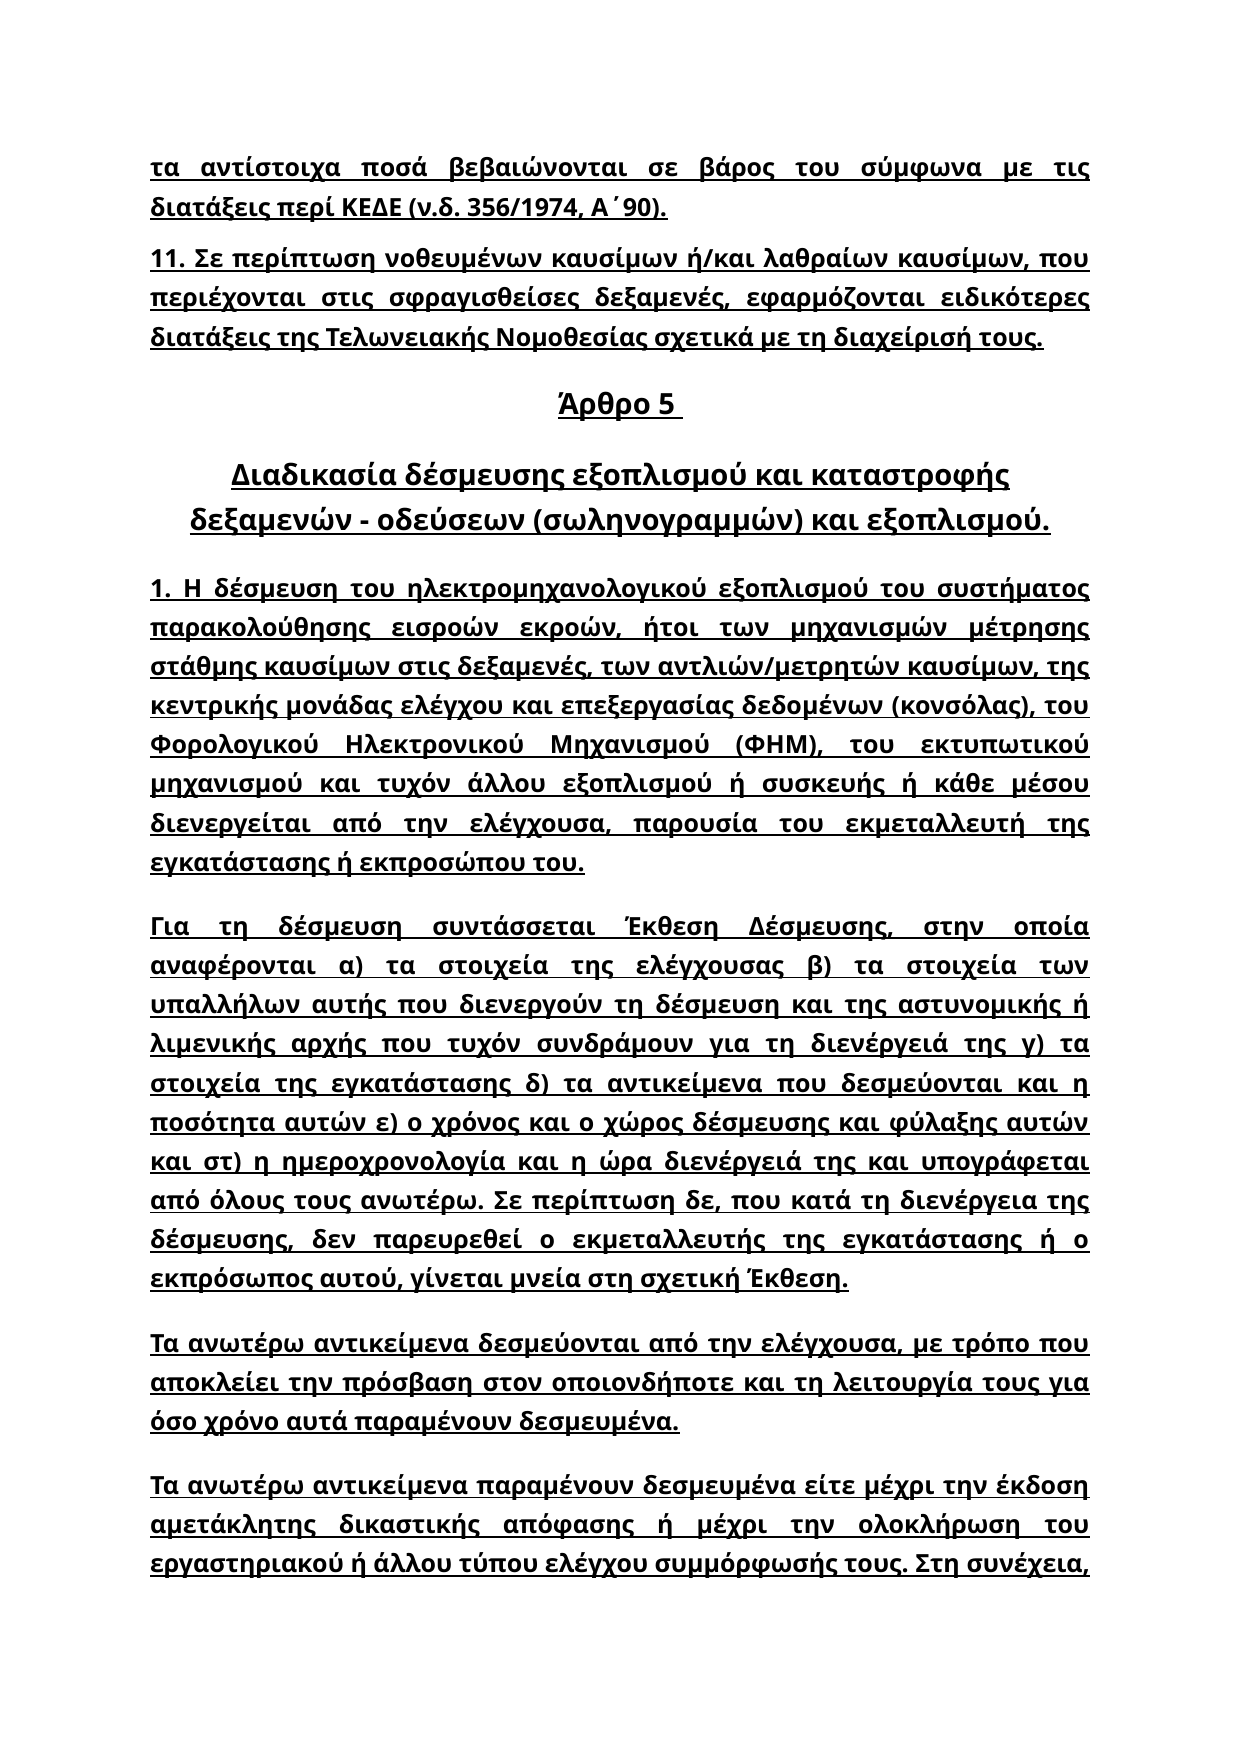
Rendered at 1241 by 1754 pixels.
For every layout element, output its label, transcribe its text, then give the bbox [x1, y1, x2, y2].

text μηχανισμού και τυχόν άλλου εξοπλισμού ή συσκευής ή κάθε μέσου [150, 758, 1090, 795]
text κεντρικής μονάδας ελέγχου και επεξεργασίας δεδομένων (κονσόλας), του [150, 679, 1090, 717]
text εργαστηριακού ή άλλου τύπου ελέγχου συμμόρφωσής τους. Στη συνέχεια, [150, 1538, 1090, 1575]
text και στ) η ημεροχρονολογία και η ώρα διενέργειά της και υπογράφεται [150, 1135, 1090, 1172]
text Τα ανωτέρω αντικείμενα δεσμεύονται από την ελέγχουσα, με τρόπο που [150, 1325, 1090, 1354]
text εγκατάστασης ή εκπροσώπου του. [150, 836, 1090, 878]
text 1. Η δέσμευση του ηλεκτρομηχανολογικού εξοπλισμού του συστήματος [150, 570, 1090, 599]
text Τα ανωτέρω αντικείμενα παραμένουν δεσμευμένα είτε μέχρι την έκδοση [150, 1468, 1090, 1497]
text τα αντίστοιχα ποσά βεβαιώνονται σε βάρος του σύμφωνα με τις [150, 150, 1090, 179]
text αμετάκλητης δικαστικής απόφασης ή μέχρι την ολοκλήρωση του [150, 1498, 1090, 1536]
text διατάξεις περί ΚΕΔΕ (ν.δ. 356/1974, Α΄90). [150, 181, 1090, 223]
text διενεργείται από την ελέγχουσα, παρουσία του εκμεταλλευτή της [150, 797, 1090, 834]
text στάθμης καυσίμων στις δεξαμενές, των αντλιών/μετρητών καυσίμων, της [150, 640, 1090, 677]
subtitle Άρθρο 5 [150, 383, 1090, 423]
text Για τη δέσμευση συντάσσεται Έκθεση Δέσμευσης, στην οποία [150, 908, 1090, 937]
text όσο χρόνο αυτά παραμένουν δεσμευμένα. [150, 1395, 1090, 1438]
text διατάξεις της Τελωνειακής Νομοθεσίας σχετικά με τη διαχείρισή τους. [150, 311, 1090, 353]
text παρακολούθησης εισροών εκροών, ήτοι των μηχανισμών μέτρησης [150, 601, 1090, 638]
text στοιχεία της εγκατάστασης δ) τα αντικείμενα που δεσμεύονται και η [150, 1057, 1090, 1094]
text αναφέρονται α) τα στοιχεία της ελέγχουσας β) τα στοιχεία των [150, 939, 1090, 977]
text Φορολογικού Ηλεκτρονικού Μηχανισμού (ΦΗΜ), του εκτυπωτικού [150, 718, 1090, 756]
text αποκλείει την πρόσβαση στον οποιονδήποτε και τη λειτουργία τους για [150, 1356, 1090, 1393]
text από όλους τους ανωτέρω. Σε περίπτωση δε, που κατά τη διενέργεια της [150, 1174, 1090, 1212]
text 11. Σε περίπτωση νοθευμένων καυσίμων ή/και λαθραίων καυσίμων, που [150, 241, 1090, 270]
subtitle Διαδικασία δέσμευσης εξοπλισμού και καταστροφής δεξαμενών - οδεύσεων (σωληνογραμμών) και εξοπλισμού. [150, 454, 1090, 539]
text εκπρόσωπος αυτού, γίνεται μνεία στη σχετική Έκθεση. [150, 1253, 1090, 1295]
text υπαλλήλων αυτής που διενεργούν τη δέσμευση και της αστυνομικής ή [150, 978, 1090, 1016]
text περιέχονται στις σφραγισθείσες δεξαμενές, εφαρμόζονται ειδικότερες [150, 272, 1090, 309]
text λιμενικής αρχής που τυχόν συνδράμουν για τη διενέργειά της γ) τα [150, 1018, 1090, 1055]
text δέσμευσης, δεν παρευρεθεί ο εκμεταλλευτής της εγκατάστασης ή ο [150, 1213, 1090, 1251]
text ποσότητα αυτών ε) ο χρόνος και ο χώρος δέσμευσης και φύλαξης αυτών [150, 1096, 1090, 1133]
